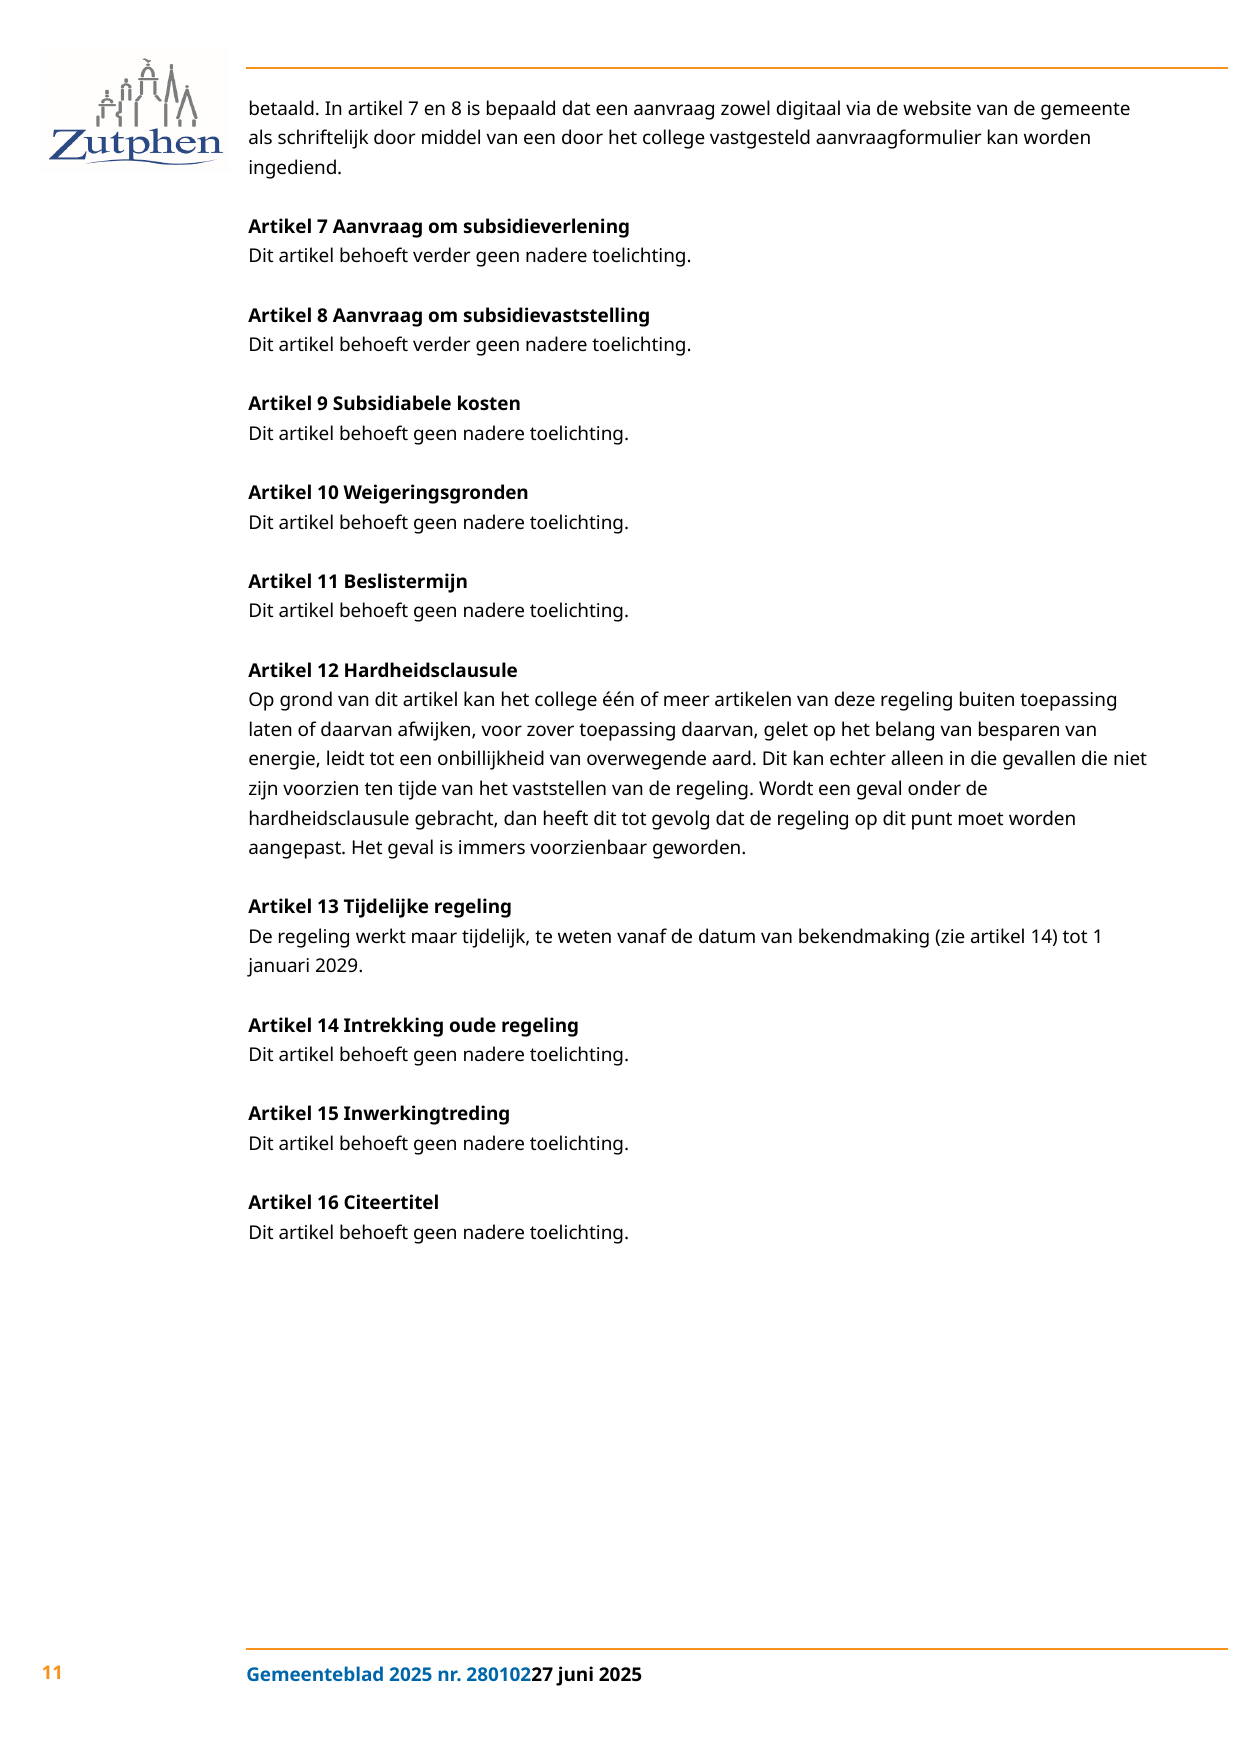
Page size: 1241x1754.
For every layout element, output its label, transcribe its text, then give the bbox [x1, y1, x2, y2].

text Dit artikel behoeft geen nadere toelichting. [248, 1219, 1152, 1245]
text Dit artikel behoeft verder geen nadere toelichting. [248, 331, 1152, 357]
text Artikel 10 Weigeringsgronden [248, 479, 1152, 505]
text Artikel 15 Inwerkingtreding [248, 1101, 1152, 1126]
text Dit artikel behoeft geen nadere toelichting. [248, 598, 1152, 623]
text Artikel 14 Intrekking oude regeling [248, 1012, 1152, 1038]
text Dit artikel behoeft verder geen nadere toelichting. [248, 243, 1152, 268]
text Artikel 7 Aanvraag om subsidieverlening [248, 213, 1152, 239]
text Artikel 8 Aanvraag om subsidievaststelling [248, 302, 1152, 328]
text Dit artikel behoeft geen nadere toelichting. [248, 509, 1152, 535]
picture [41, 47, 231, 172]
text Artikel 13 Tijdelijke regeling [248, 893, 1152, 919]
text De regeling werkt maar tijdelijk, te weten vanaf de datum van bekendmaking (zie artikel 14) tot 1 januari 2029. [248, 923, 1152, 978]
text Dit artikel behoeft geen nadere toelichting. [248, 1130, 1152, 1156]
text Dit artikel behoeft geen nadere toelichting. [248, 1041, 1152, 1067]
text Artikel 11 Beslistermijn [248, 568, 1152, 594]
text Artikel 9 Subsidiabele kosten [248, 391, 1152, 416]
text Op grond van dit artikel kan het college één of meer artikelen van deze regeling buiten toepassing laten of daarvan afwijken, voor zover toepassing daarvan, gelet op het belang van besparen van energie, leidt tot een onbillijkheid van overwegende aard. Dit kan echter alleen in die gevallen die niet zijn voorzien ten tijde van het vaststellen van de regeling. Wordt een geval onder de hardheidsclausule gebracht, dan heeft dit tot gevolg dat de regeling op dit punt moet worden aangepast. Het geval is immers voorzienbaar geworden. [248, 686, 1152, 860]
text betaald. In artikel 7 en 8 is bepaald dat een aanvraag zowel digitaal via de website van de gemeente als schriftelijk door middel van een door het college vastgesteld aanvraagformulier kan worden ingediend. [248, 95, 1152, 180]
text Artikel 12 Hardheidsclausule [248, 657, 1152, 683]
text Dit artikel behoeft geen nadere toelichting. [248, 420, 1152, 446]
text Artikel 16 Citeertitel [248, 1189, 1152, 1215]
